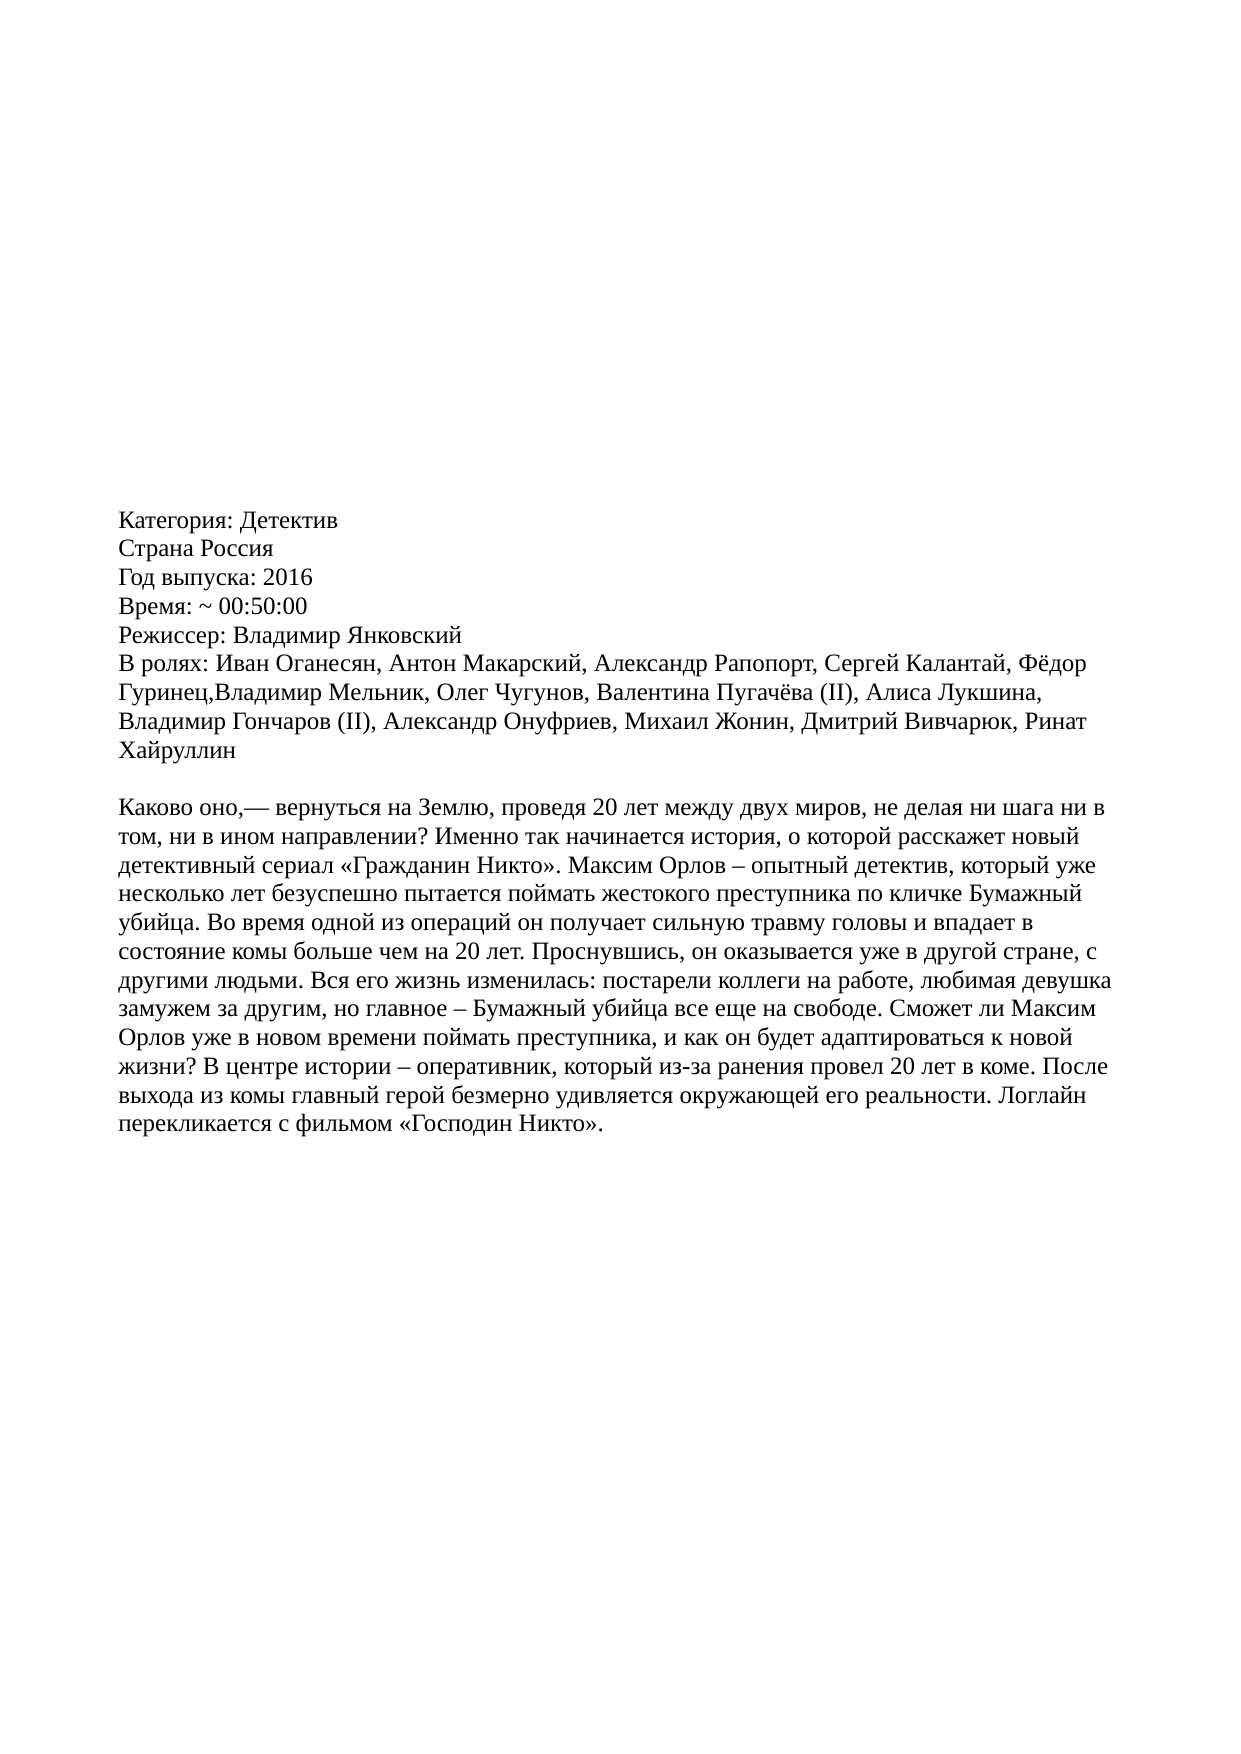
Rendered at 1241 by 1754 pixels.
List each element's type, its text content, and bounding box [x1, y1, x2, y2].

text Категория: Детектив [118, 505, 1122, 533]
text Страна Россия [118, 533, 1122, 562]
text Режиссер: Владимир Янковский [118, 620, 1122, 648]
text Год выпуска: 2016 [118, 562, 1122, 591]
text В ролях: Иван Оганесян, Антон Макарский, Александр Рапопорт, Сергей Калантай, Фёдор Гуринец,Владимир Мельник, Олег Чугунов, Валентина Пугачёва (II), Алиса Лукшина, Владимир Гончаров (II), Александр Онуфриев, Михаил Жонин, Дмитрий Вивчарюк, Ринат Хайруллин [118, 648, 1122, 763]
text Каково оно,— вернуться на Землю, проведя 20 лет между двух миров, не делая ни шага ни в том, ни в ином направлении? Именно так начинается история, о которой расскажет новый детективный сериал «Гражданин Никто». Максим Орлов – опытный детектив, который уже несколько лет безуспешно пытается поймать жестокого преступника по кличке Бумажный убийца. Во время одной из операций он получает сильную травму головы и впадает в состояние комы больше чем на 20 лет. Проснувшись, он оказывается уже в другой стране, с другими людьми. Вся его жизнь изменилась: постарели коллеги на работе, любимая девушка замужем за другим, но главное – Бумажный убийца все еще на свободе. Сможет ли Максим Орлов уже в новом времени поймать преступника, и как он будет адаптироваться к новой жизни? В центре истории – оперативник, который из-за ранения провел 20 лет в коме. После выхода из комы главный герой безмерно удивляется окружающей его реальности. Логлайн перекликается с фильмом «Господин Никто». [118, 792, 1122, 1137]
text Время: ~ 00:50:00 [118, 591, 1122, 620]
